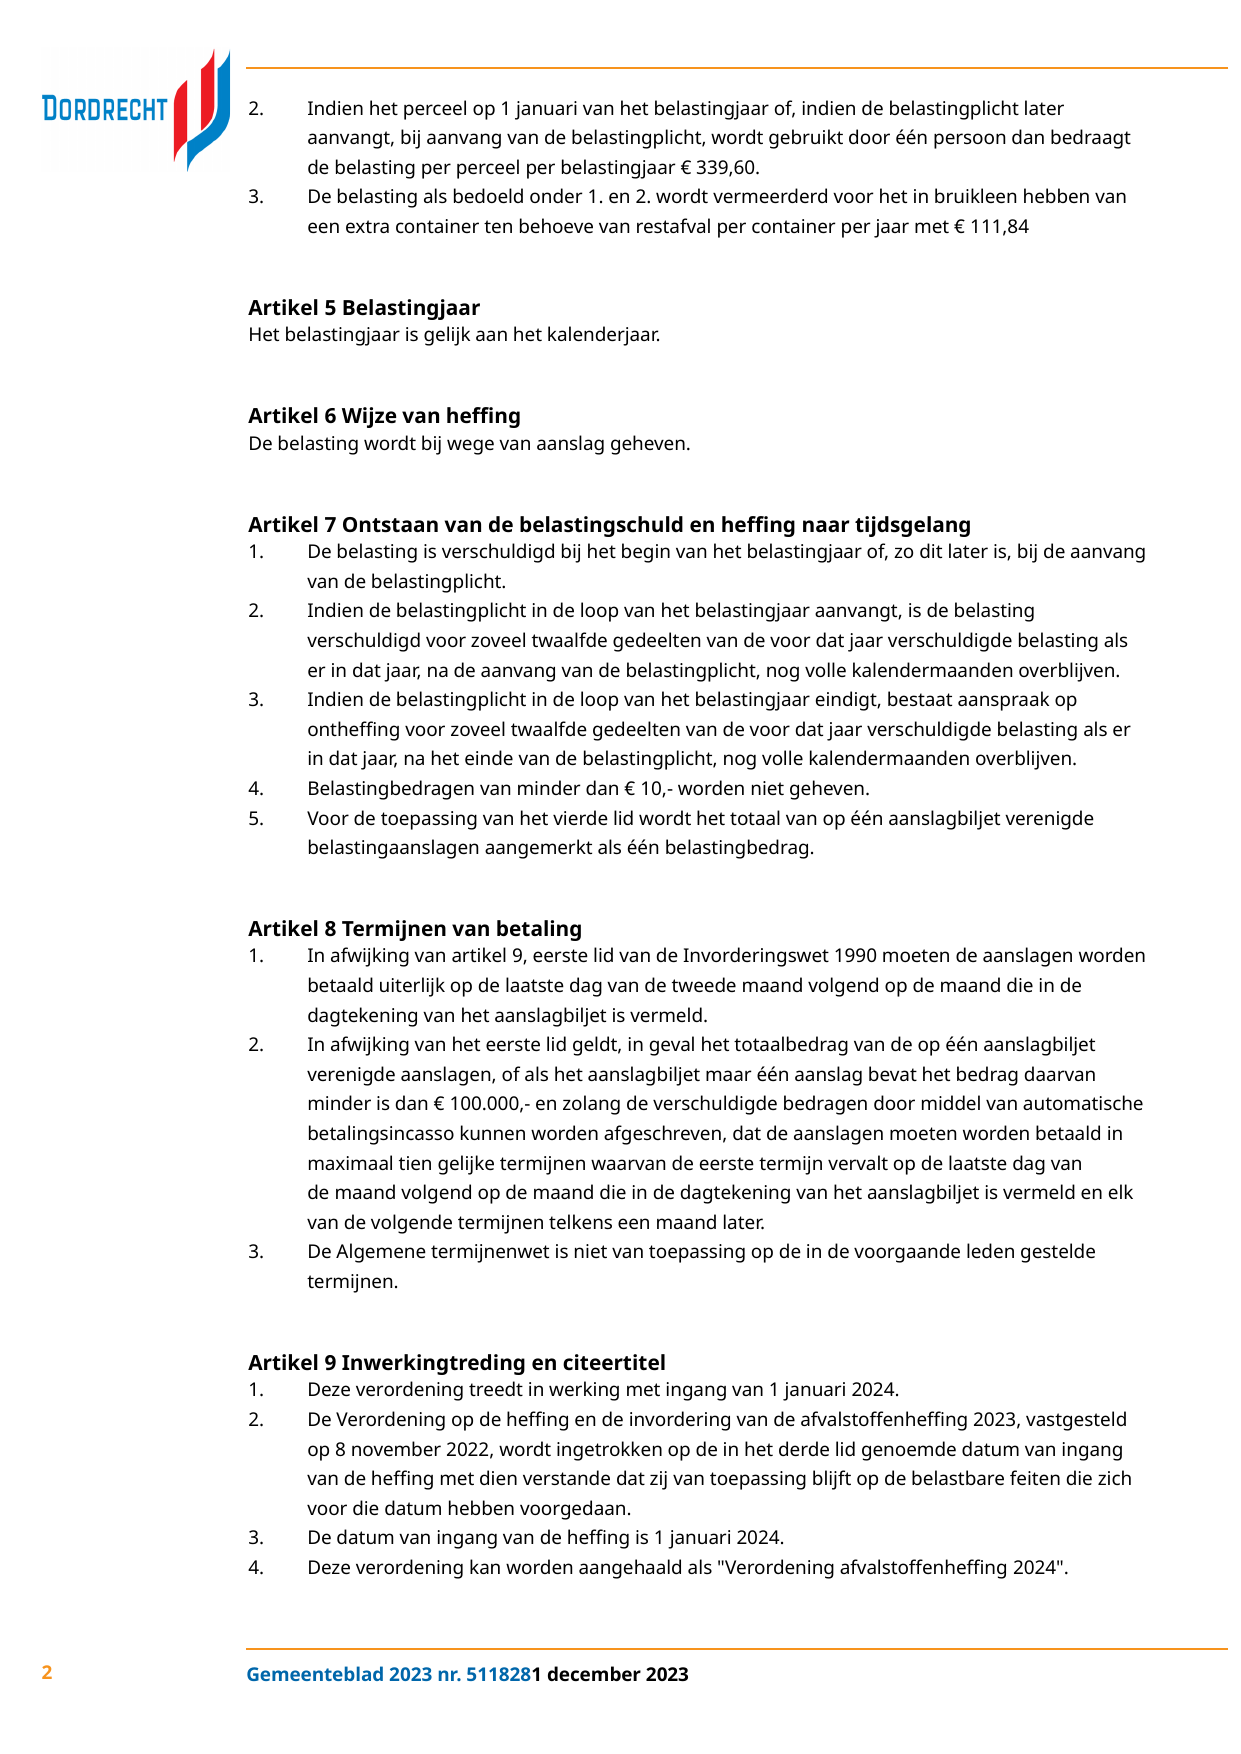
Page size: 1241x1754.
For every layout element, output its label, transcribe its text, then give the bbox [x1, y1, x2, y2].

list De belasting als bedoeld onder 1. en 2. wordt vermeerderd voor het in bruikleen hebben van een extra container ten behoeve van restafval per container per jaar met € 111,84 [248, 183, 1152, 239]
text Artikel 9 Inwerkingtreding en citeertitel [248, 1348, 1152, 1377]
list Belastingbedragen van minder dan € 10,- worden niet geheven. [248, 775, 1152, 801]
picture [41, 47, 231, 172]
list In afwijking van het eerste lid geldt, in geval het totaalbedrag van de op één aanslagbiljet verenigde aanslagen, of als het aanslagbiljet maar één aanslag bevat het bedrag daarvan minder is dan € 100.000,- en zolang de verschuldigde bedragen door middel van automatische betalingsincasso kunnen worden afgeschreven, dat de aanslagen moeten worden betaald in maximaal tien gelijke termijnen waarvan de eerste termijn vervalt op de laatste dag van de maand volgend op de maand die in de dagtekening van het aanslagbiljet is vermeld en elk van de volgende termijnen telkens een maand later. [248, 1031, 1152, 1235]
text Het belastingjaar is gelijk aan het kalenderjaar. [248, 322, 1152, 347]
text Artikel 5 Belastingjaar [248, 293, 1152, 322]
list De Algemene termijnenwet is niet van toepassing op de in de voorgaande leden gestelde termijnen. [248, 1238, 1152, 1294]
list De datum van ingang van de heffing is 1 januari 2024. [248, 1524, 1152, 1550]
text Artikel 7 Ontstaan van de belastingschuld en heffing naar tijdsgelang [248, 510, 1152, 538]
text De belasting wordt bij wege van aanslag geheven. [248, 430, 1152, 456]
list Indien de belastingplicht in de loop van het belastingjaar aanvangt, is de belasting verschuldigd voor zoveel twaalfde gedeelten van de voor dat jaar verschuldigde belasting als er in dat jaar, na de aanvang van de belastingplicht, nog volle kalendermaanden overblijven. [248, 598, 1152, 682]
list De belasting is verschuldigd bij het begin van het belastingjaar of, zo dit later is, bij de aanvang van de belastingplicht. [248, 538, 1152, 594]
list Deze verordening kan worden aangehaald als "Verordening afvalstoffenheffing 2024". [248, 1554, 1152, 1580]
list Voor de toepassing van het vierde lid wordt het totaal van op één aanslagbiljet verenigde belastingaanslagen aangemerkt als één belastingbedrag. [248, 805, 1152, 860]
list In afwijking van artikel 9, eerste lid van de Invorderingswet 1990 moeten de aanslagen worden betaald uiterlijk op de laatste dag van de tweede maand volgend op de maand die in de dagtekening van het aanslagbiljet is vermeld. [248, 943, 1152, 1028]
text Artikel 8 Termijnen van betaling [248, 914, 1152, 943]
text Artikel 6 Wijze van heffing [248, 402, 1152, 430]
list Indien het perceel op 1 januari van het belastingjaar of, indien de belastingplicht later aanvangt, bij aanvang van de belastingplicht, wordt gebruikt door één persoon dan bedraagt de belasting per perceel per belastingjaar € 339,60. [248, 95, 1152, 180]
list Indien de belastingplicht in de loop van het belastingjaar eindigt, bestaat aanspraak op ontheffing voor zoveel twaalfde gedeelten van de voor dat jaar verschuldigde belasting als er in dat jaar, na het einde van de belastingplicht, nog volle kalendermaanden overblijven. [248, 686, 1152, 771]
list Deze verordening treedt in werking met ingang van 1 januari 2024. [248, 1377, 1152, 1402]
list De Verordening op de heffing en de invordering van de afvalstoffenheffing 2023, vastgesteld op 8 november 2022, wordt ingetrokken op de in het derde lid genoemde datum van ingang van de heffing met dien verstande dat zij van toepassing blijft op de belastbare feiten die zich voor die datum hebben voorgedaan. [248, 1406, 1152, 1521]
